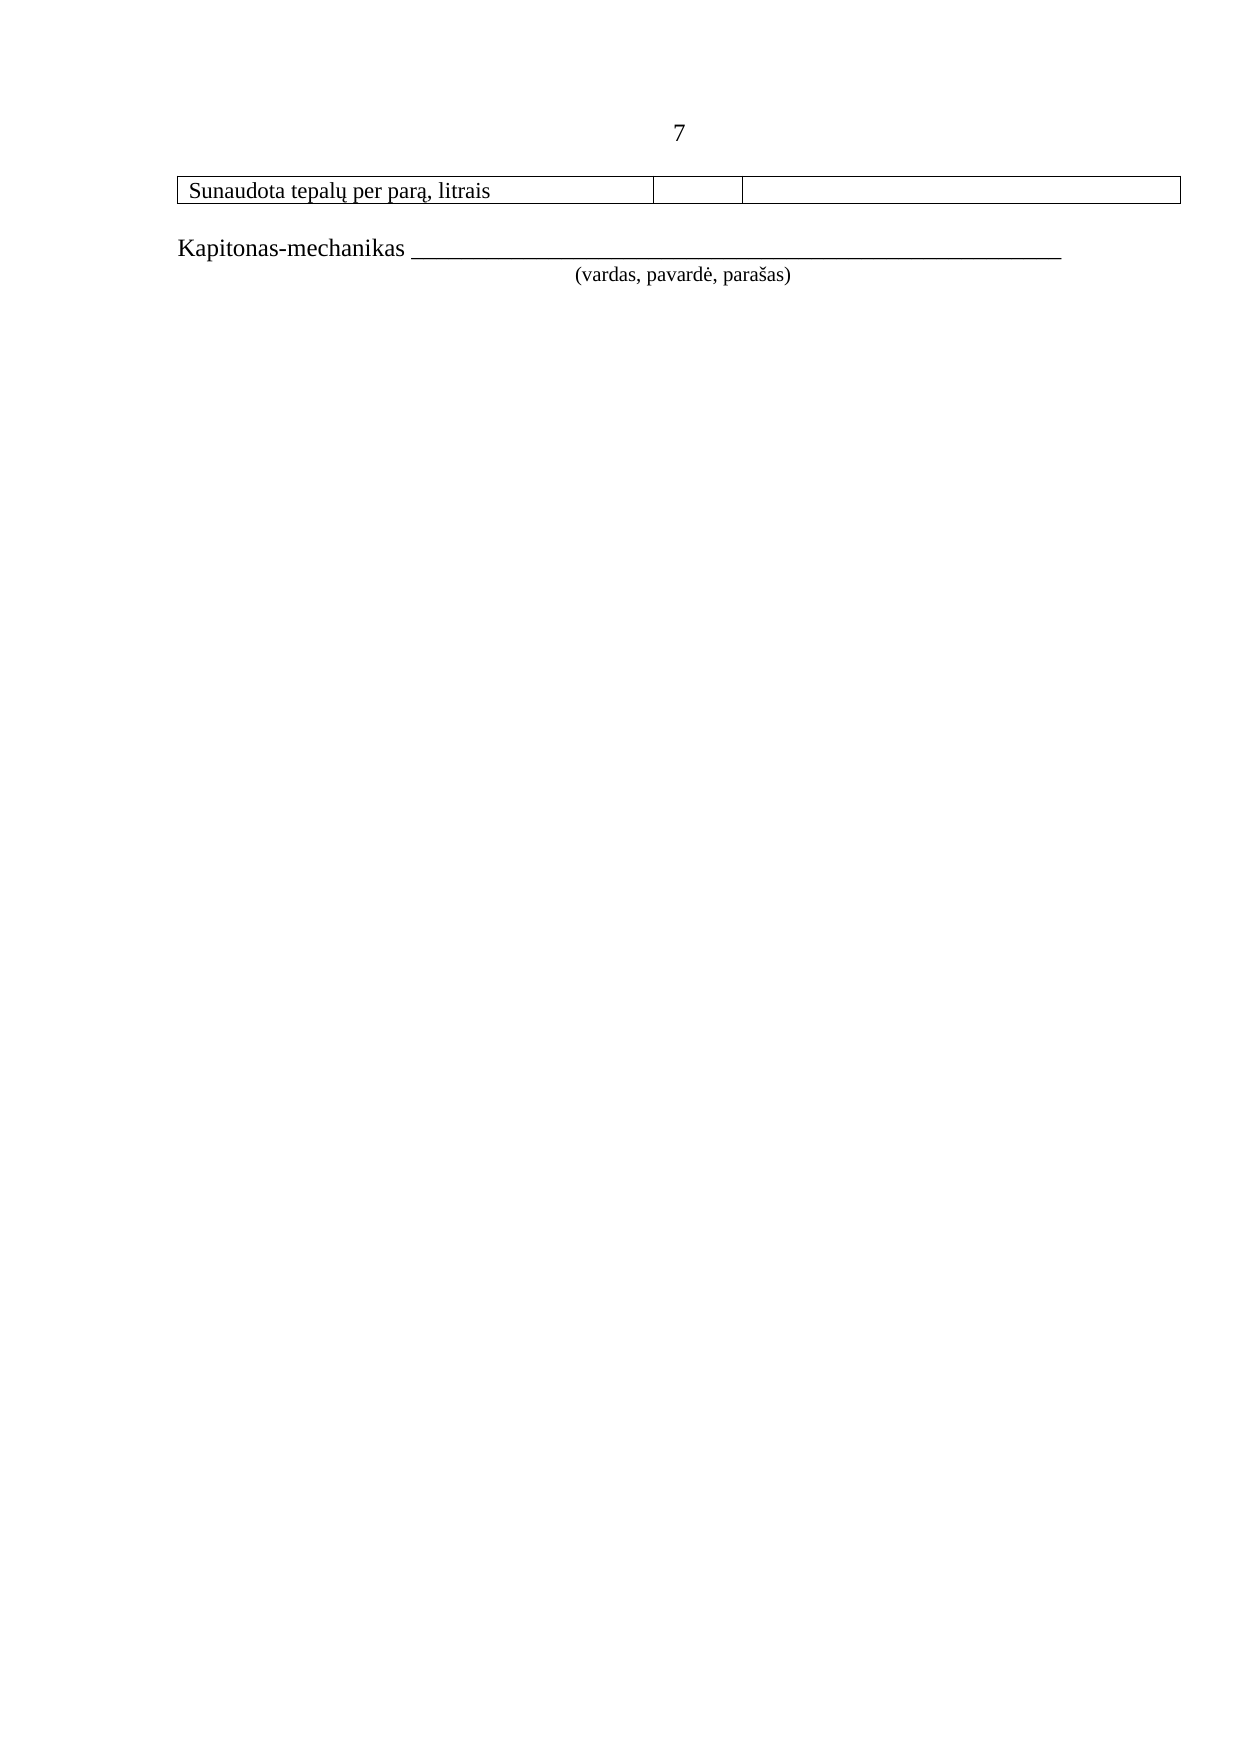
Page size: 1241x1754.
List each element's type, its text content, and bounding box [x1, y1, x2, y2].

table_cell [654, 177, 742, 203]
text Kapitonas-mechanikas ____________________________________________________ [177, 233, 1181, 262]
table_cell Sunaudota tepalų per parą, litrais [178, 177, 653, 203]
text (vardas, pavardė, parašas) [177, 262, 1181, 286]
table_cell [743, 177, 1180, 203]
